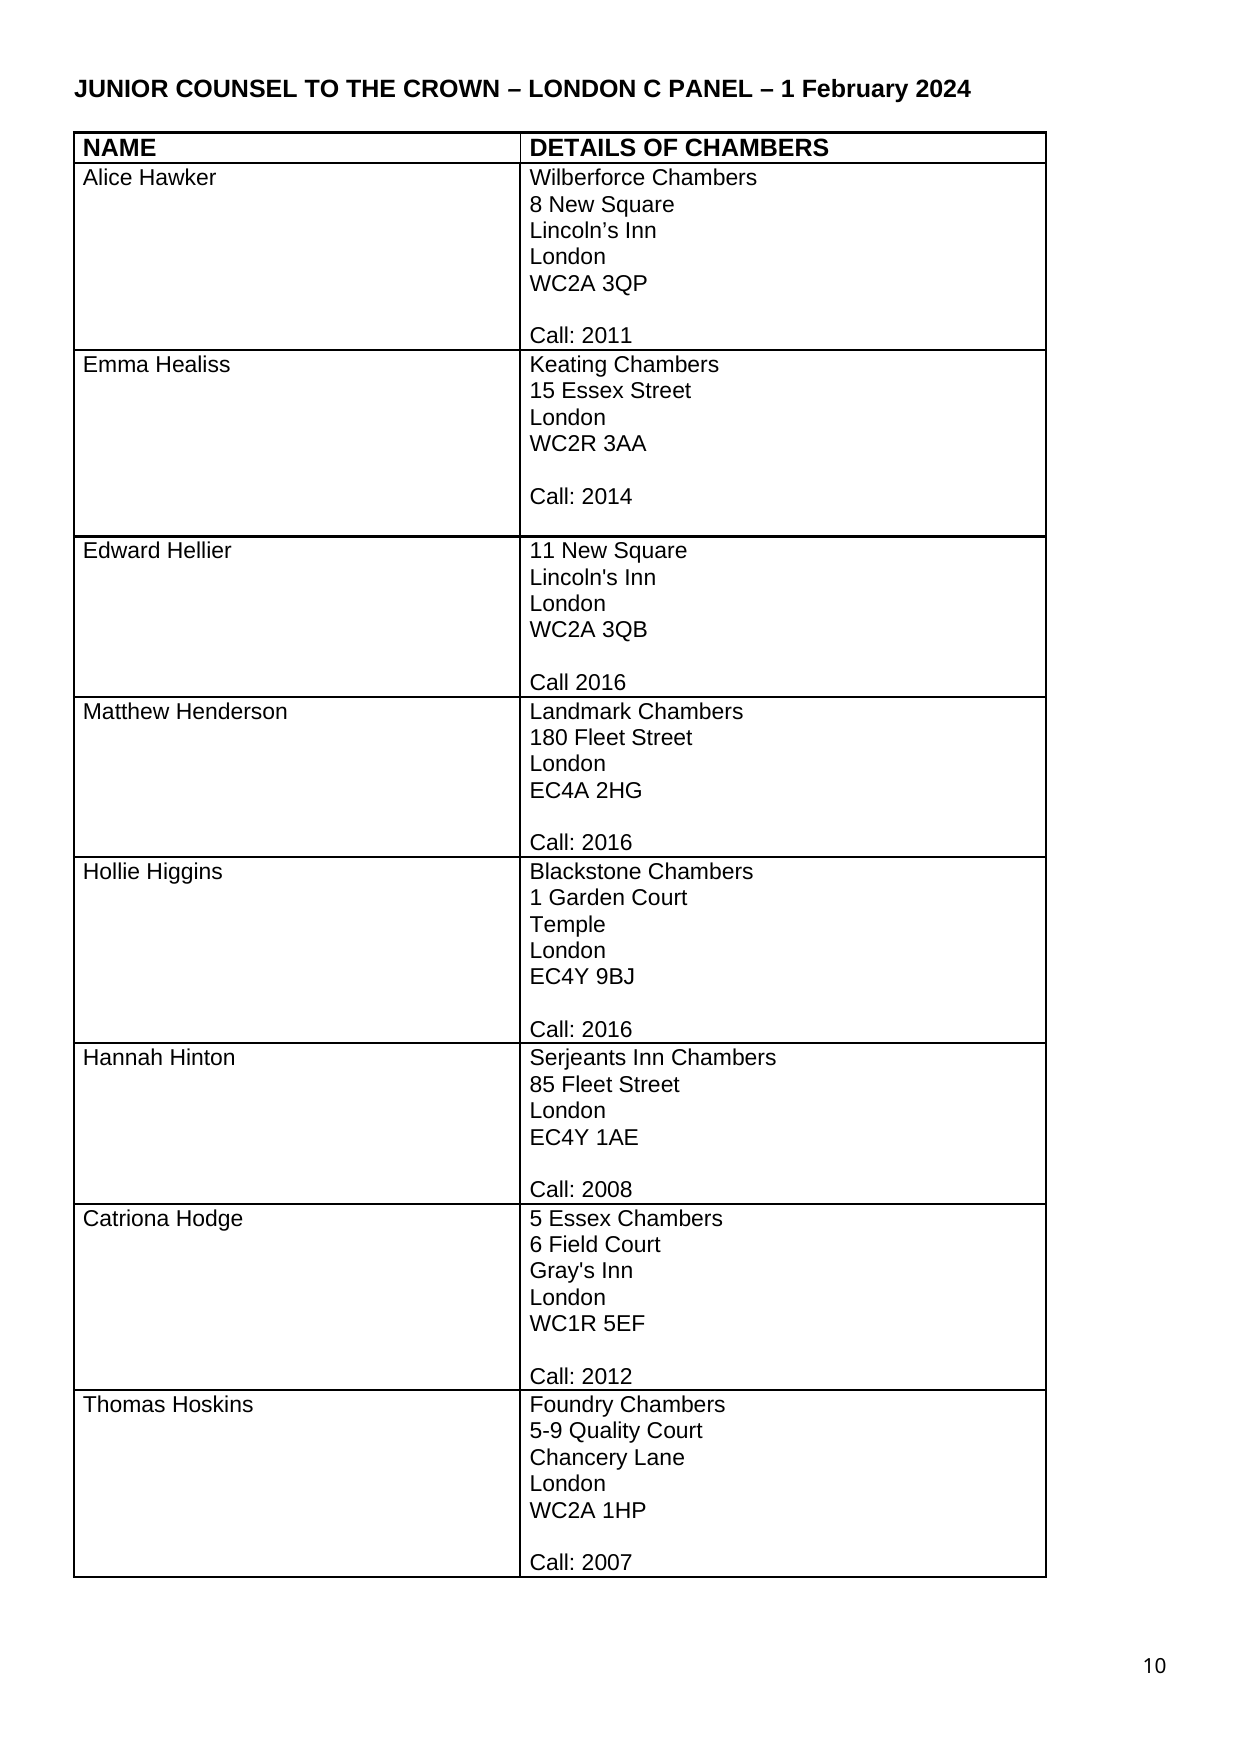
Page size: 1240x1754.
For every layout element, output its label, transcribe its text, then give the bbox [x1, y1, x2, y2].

table_cell Alice Hawker [75, 164, 519, 349]
table_cell Catriona Hodge [75, 1205, 519, 1389]
table_cell 5 Essex Chambers 6 Field Court Gray's Inn London WC1R 5EF Call: 2012 [521, 1205, 1045, 1389]
table_cell Edward Hellier [75, 538, 519, 696]
table_cell Emma Healiss [75, 351, 519, 535]
table_header NAME [75, 134, 520, 162]
table_header DETAILS OF CHAMBERS [521, 134, 1045, 162]
table_cell Thomas Hoskins [75, 1391, 519, 1576]
table_cell Hollie Higgins [75, 858, 519, 1042]
table_cell Landmark Chambers 180 Fleet Street London EC4A 2HG Call: 2016 [521, 698, 1045, 856]
table_cell Blackstone Chambers 1 Garden Court Temple London EC4Y 9BJ Call: 2016 [521, 858, 1045, 1042]
table_cell Hannah Hinton [75, 1044, 519, 1202]
table_cell Foundry Chambers 5-9 Quality Court Chancery Lane London WC2A 1HP Call: 2007 [521, 1391, 1045, 1576]
table_cell Matthew Henderson [75, 698, 519, 856]
table_cell Serjeants Inn Chambers 85 Fleet Street London EC4Y 1AE Call: 2008 [521, 1044, 1045, 1202]
table_cell Wilberforce Chambers 8 New Square Lincoln’s Inn London WC2A 3QP Call: 2011 [521, 164, 1045, 349]
table_cell 11 New Square Lincoln's Inn London WC2A 3QB Call 2016 [521, 538, 1045, 696]
table_cell Keating Chambers 15 Essex Street London WC2R 3AA Call: 2014 [521, 351, 1045, 535]
